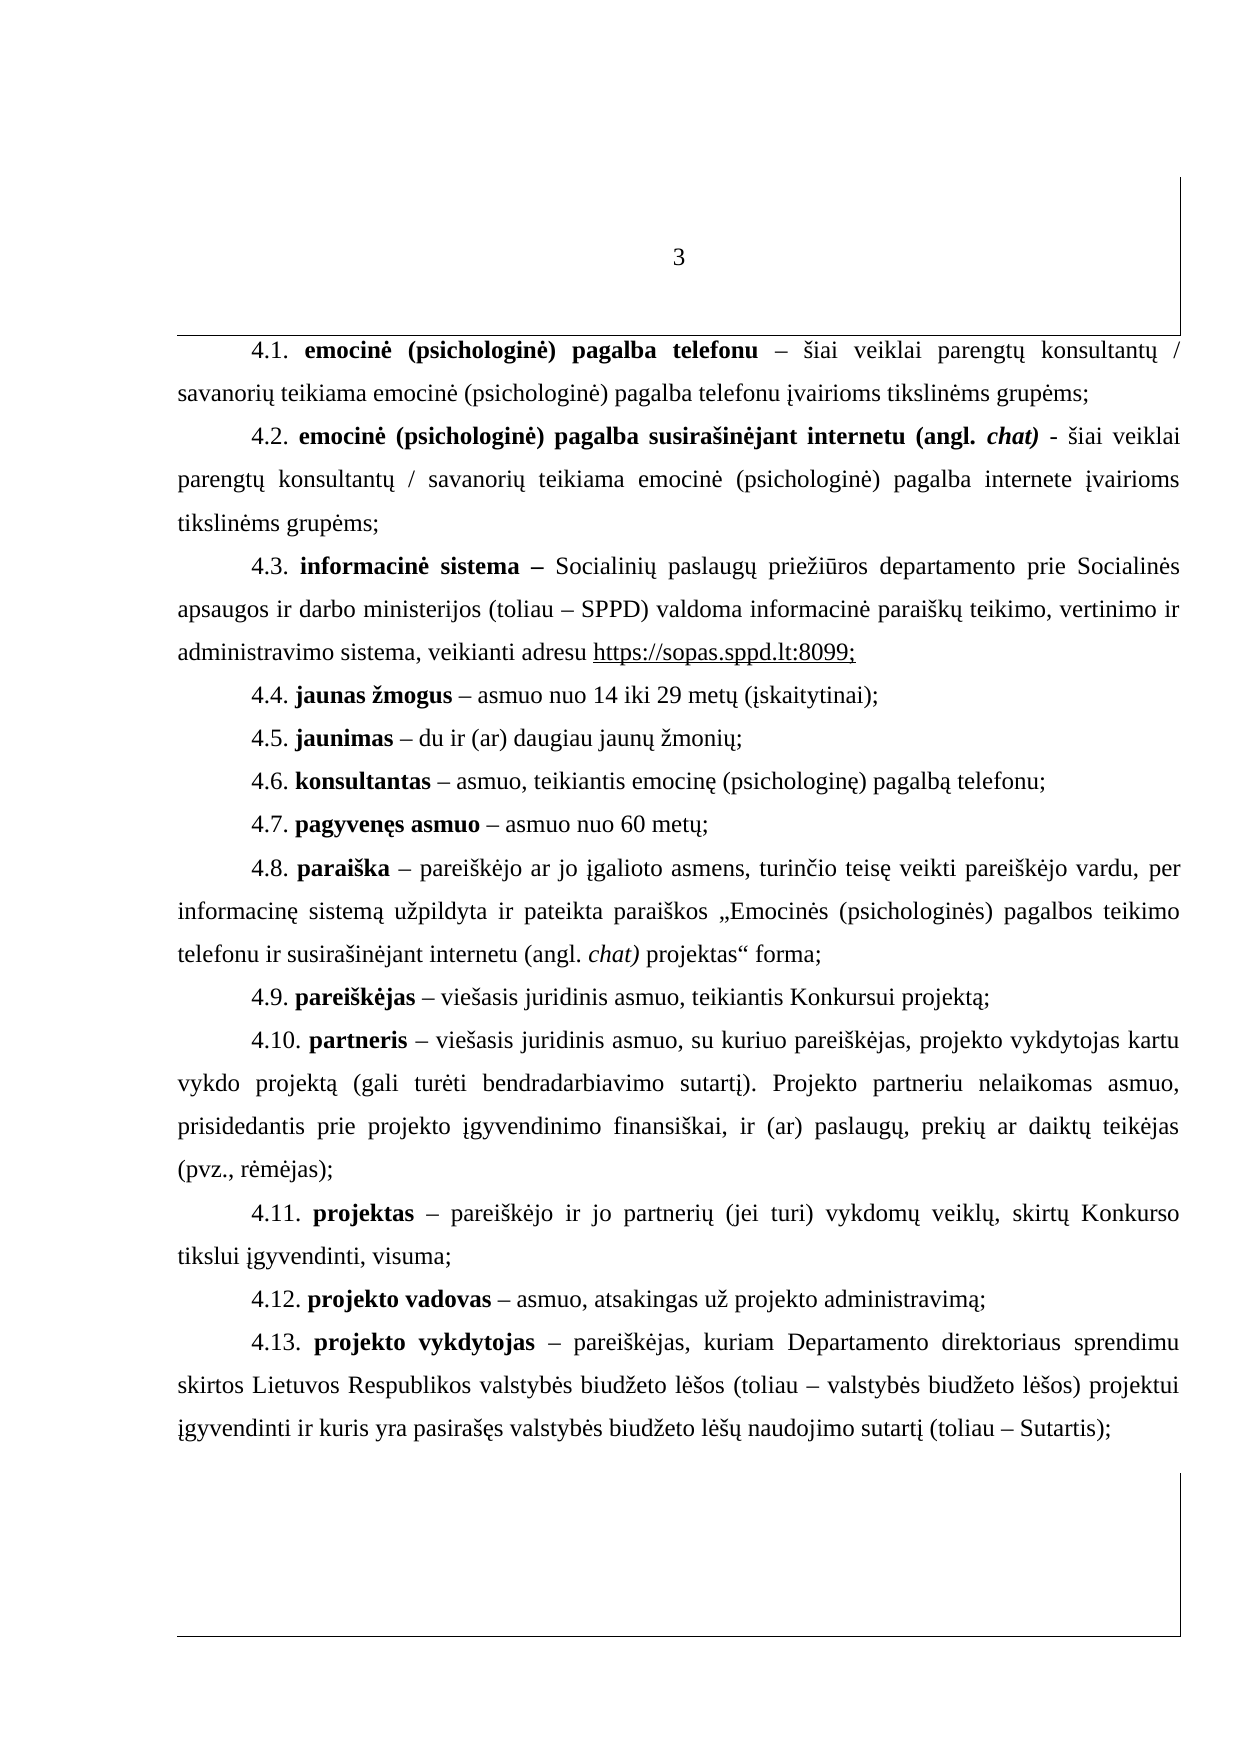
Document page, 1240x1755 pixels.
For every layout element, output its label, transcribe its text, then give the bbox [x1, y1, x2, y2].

text 4.8. paraiška – pareiškėjo ar jo įgalioto asmens, turinčio teisę veikti pareiškėjo vardu, per informacinę sistemą užpildyta ir pateikta paraiškos „Emocinės (psichologinės) pagalbos teikimo telefonu ir susirašinėjant internetu (angl. chat) projektas“ forma; [177, 853, 1181, 968]
text 4.11. projektas – pareiškėjo ir jo partnerių (jei turi) vykdomų veiklų, skirtų Konkurso tikslui įgyvendinti, visuma; [177, 1198, 1181, 1269]
text 4.4. jaunas žmogus – asmuo nuo 14 iki 29 metų (įskaitytinai); [177, 680, 1181, 709]
text 4.6. konsultantas – asmuo, teikiantis emocinę (psichologinę) pagalbą telefonu; [177, 766, 1181, 795]
text 4.10. partneris – viešasis juridinis asmuo, su kuriuo pareiškėjas, projekto vykdytojas kartu vykdo projektą (gali turėti bendradarbiavimo sutartį). Projekto partneriu nelaikomas asmuo, prisidedantis prie projekto įgyvendinimo finansiškai, ir (ar) paslaugų, prekių ar daiktų teikėjas (pvz., rėmėjas); [177, 1025, 1181, 1183]
text 4.3. informacinė sistema – Socialinių paslaugų priežiūros departamento prie Socialinės apsaugos ir darbo ministerijos (toliau – SPPD) valdoma informacinė paraiškų teikimo, vertinimo ir administravimo sistema, veikianti adresu https://sopas.sppd.lt:8099; [177, 551, 1181, 666]
text 4.12. projekto vadovas – asmuo, atsakingas už projekto administravimą; [177, 1284, 1181, 1313]
text 4.5. jaunimas – du ir (ar) daugiau jaunų žmonių; [177, 723, 1181, 752]
text 4.1. emocinė (psichologinė) pagalba telefonu – šiai veiklai parengtų konsultantų / savanorių teikiama emocinė (psichologinė) pagalba telefonu įvairioms tikslinėms grupėms; [177, 335, 1181, 407]
text 4.9. pareiškėjas – viešasis juridinis asmuo, teikiantis Konkursui projektą; [177, 982, 1181, 1011]
text 4.7. pagyvenęs asmuo – asmuo nuo 60 metų; [177, 809, 1181, 838]
text 4.13. projekto vykdytojas – pareiškėjas, kuriam Departamento direktoriaus sprendimu skirtos Lietuvos Respublikos valstybės biudžeto lėšos (toliau – valstybės biudžeto lėšos) projektui įgyvendinti ir kuris yra pasirašęs valstybės biudžeto lėšų naudojimo sutartį (toliau – Sutartis); [177, 1327, 1181, 1442]
text 4.2. emocinė (psichologinė) pagalba susirašinėjant internetu (angl. chat) - šiai veiklai parengtų konsultantų / savanorių teikiama emocinė (psichologinė) pagalba internete įvairioms tikslinėms grupėms; [177, 421, 1181, 536]
